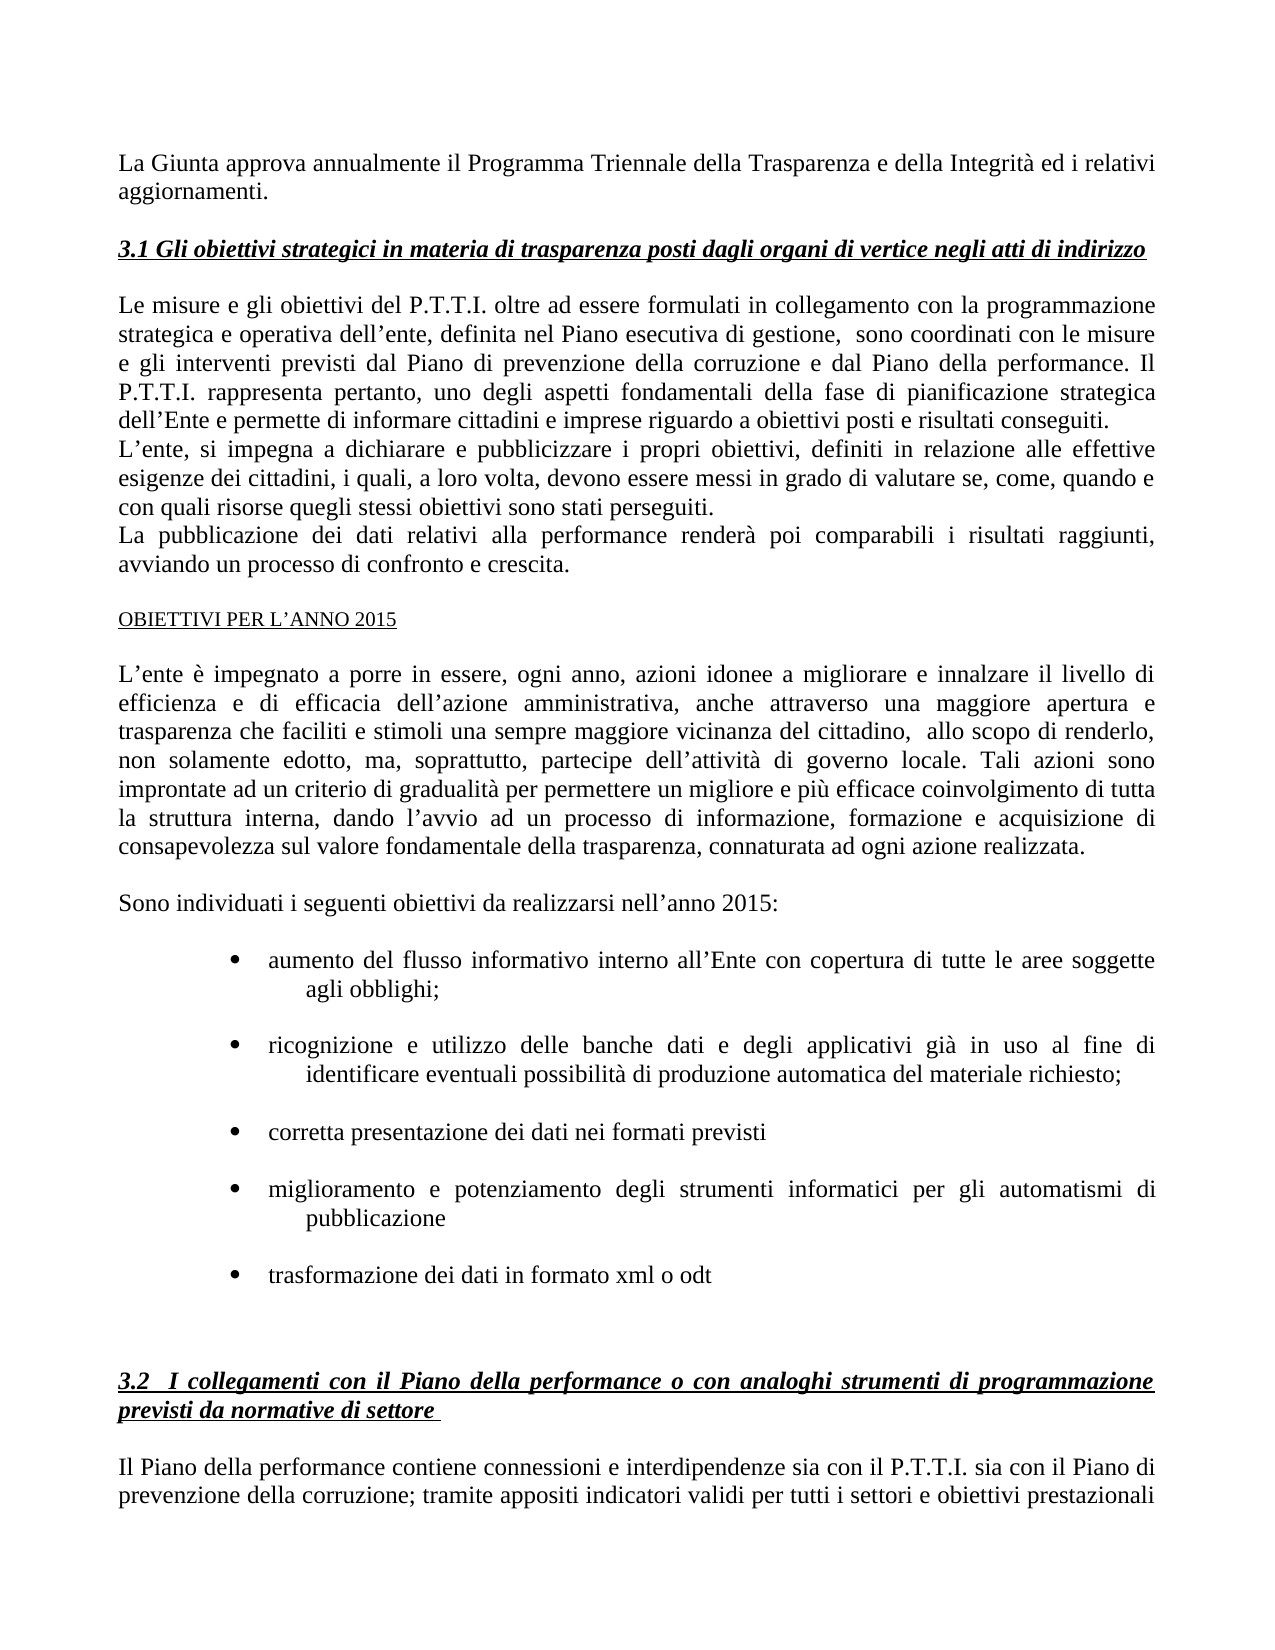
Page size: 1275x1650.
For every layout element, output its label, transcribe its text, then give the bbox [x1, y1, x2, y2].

text L’ente è impegnato a porre in essere, ogni anno, azioni idonee a migliorare e innalzare il livello di efficienza e di efficacia dell’azione amministrativa, anche attraverso una maggiore apertura e trasparenza che faciliti e stimoli una sempre maggiore vicinanza del cittadino, allo scopo di renderlo, non solamente edotto, ma, soprattutto, partecipe dell’attività di governo locale. Tali azioni sono improntate ad un criterio di gradualità per permettere un migliore e più efficace coinvolgimento di tutta la struttura interna, dando l’avvio ad un processo di informazione, formazione e acquisizione di consapevolezza sul valore fondamentale della trasparenza, connaturata ad ogni azione realizzata. [118, 659, 1157, 860]
list miglioramento e potenziamento degli strumenti informatici per gli automatismi di pubblicazione [231, 1174, 1157, 1232]
text Le misure e gli obiettivi del P.T.T.I. oltre ad essere formulati in collegamento con la programmazione strategica e operativa dell’ente, definita nel Piano esecutiva di gestione, sono coordinati con le misure e gli interventi previsti dal Piano di prevenzione della corruzione e dal Piano della performance. Il P.T.T.I. rappresenta pertanto, uno degli aspetti fondamentali della fase di pianificazione strategica dell’Ente e permette di informare cittadini e imprese riguardo a obiettivi posti e risultati conseguiti. [118, 291, 1157, 434]
text 3.1 Gli obiettivi strategici in materia di trasparenza posti dagli organi di vertice negli atti di indirizzo [118, 234, 1157, 263]
text La Giunta approva annualmente il Programma Triennale della Trasparenza e della Integrità ed i relativi aggiornamenti. [118, 148, 1157, 205]
text Il Piano della performance contiene connessioni e interdipendenze sia con il P.T.T.I. sia con il Piano di prevenzione della corruzione; tramite appositi indicatori validi per tutti i settori e obiettivi prestazionali [118, 1452, 1157, 1509]
list aumento del flusso informativo interno all’Ente con copertura di tutte le aree soggette agli obblighi; [231, 945, 1157, 1002]
text 3.2 I collegamenti con il Piano della performance o con analoghi strumenti di programmazione previsti da normative di settore [118, 1366, 1157, 1424]
list ricognizione e utilizzo delle banche dati e degli applicativi già in uso al fine di identificare eventuali possibilità di produzione automatica del materiale richiesto; [231, 1031, 1157, 1088]
text L’ente, si impegna a dichiarare e pubblicizzare i propri obiettivi, definiti in relazione alle effettive esigenze dei cittadini, i quali, a loro volta, devono essere messi in grado di valutare se, come, quando e con quali risorse quegli stessi obiettivi sono stati perseguiti. [118, 434, 1157, 521]
list trasformazione dei dati in formato xml o odt [231, 1261, 1157, 1289]
text OBIETTIVI PER L’ANNO 2015 [118, 607, 1157, 631]
text Sono individuati i seguenti obiettivi da realizzarsi nell’anno 2015: [118, 888, 1157, 917]
text La pubblicazione dei dati relativi alla performance renderà poi comparabili i risultati raggiunti, avviando un processo di confronto e crescita. [118, 521, 1157, 578]
list corretta presentazione dei dati nei formati previsti [231, 1117, 1157, 1146]
